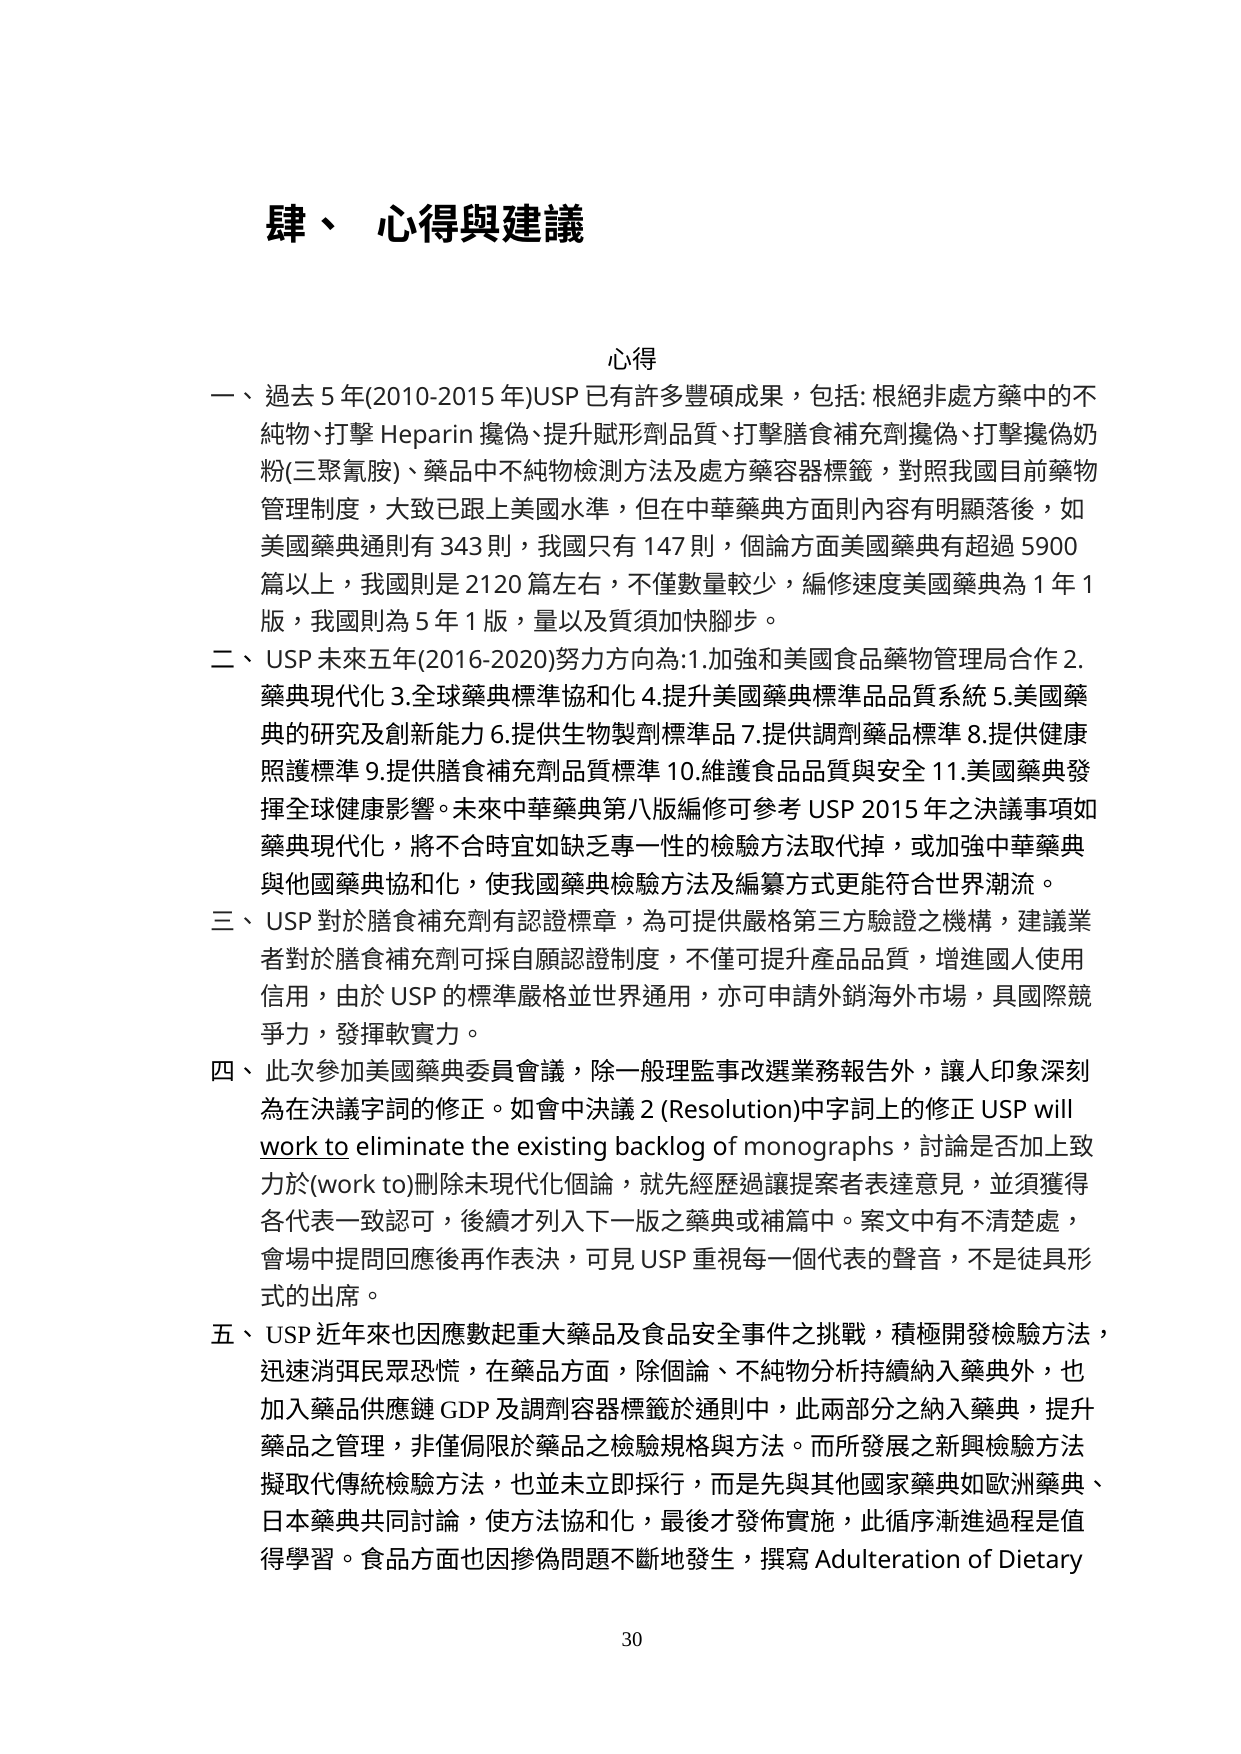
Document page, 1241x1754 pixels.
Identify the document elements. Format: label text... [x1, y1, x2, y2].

list USP未來五年(2016-2020)努力方向為:1.加強和美國食品藥物管理局合作2.藥典現代化 3.全球藥典標準協和化4.提升美國藥典標準品品質系統5.美國藥典的研究及創新能力6.提供生物製劑標準品7.提供調劑藥品標準8.提供健康照護標準9.提供膳食補充劑品質標準10.維護食品品質與安全11.美國藥典發揮全球健康影響。未來中華藥典第八版編修可參考USP 2015年之決議事項如藥典現代化，將不合時宜如缺乏專一性的檢驗方法取代掉，或加強中華藥典與他國藥典協和化，使我國藥典檢驗方法及編纂方式更能符合世界潮流。 [210, 638, 1098, 901]
subtitle 心得與建議 [265, 184, 1098, 259]
list 過去5年(2010-2015年)USP已有許多豐碩成果，包括: 根絕非處方藥中的不純物、打擊Heparin攙偽、提升賦形劑品質、打擊膳食補充劑攙偽、打擊攙偽奶粉(三聚氰胺)、藥品中不純物檢測方法及處方藥容器標籤，對照我國目前藥物管理制度，大致已跟上美國水準，但在中華藥典方面則內容有明顯落後，如美國藥典通則有343則，我國只有147則，個論方面美國藥典有超過5900篇以上，我國則是2120篇左右，不僅數量較少，編修速度美國藥典為1年1版，我國則為5年1版，量以及質須加快腳步。 [210, 376, 1098, 638]
text 心得 [165, 338, 1098, 376]
list 此次參加美國藥典委員會議，除一般理監事改選業務報告外，讓人印象深刻為在決議字詞的修正。如會中決議2 (Resolution)中字詞上的修正USP will work to eliminate the existing backlog of monographs，討論是否加上致力於(work to)刪除未現代化個論，就先經歷過讓提案者表達意見，並須獲得各代表一致認可，後續才列入下一版之藥典或補篇中。案文中有不清楚處，會場中提問回應後再作表決，可見USP重視每一個代表的聲音，不是徒具形式的出席。 [210, 1051, 1098, 1313]
list USP對於膳食補充劑有認證標章，為可提供嚴格第三方驗證之機構，建議業者對於膳食補充劑可採自願認證制度，不僅可提升產品品質，增進國人使用信用，由於USP的標準嚴格並世界通用，亦可申請外銷海外市場，具國際競爭力，發揮軟實力。 [210, 901, 1098, 1051]
list USP近年來也因應數起重大藥品及食品安全事件之挑戰，積極開發檢驗方法，迅速消弭民眾恐慌，在藥品方面，除個論、不純物分析持續納入藥典外，也加入藥品供應鏈GDP及調劑容器標籤於通則中，此兩部分之納入藥典，提升藥品之管理，非僅侷限於藥品之檢驗規格與方法。而所發展之新興檢驗方法擬取代傳統檢驗方法，也並未立即採行，而是先與其他國家藥典如歐洲藥典、日本藥典共同討論，使方法協和化，最後才發佈實施，此循序漸進過程是值得學習。食品方面也因摻偽問題不斷地發生，撰寫Adulteration of Dietary Supplements with Drug Analogs通則，並因此建立膳食補充劑攙資料庫、食品詐欺資料庫、食品詐欺緩解工具(Food Fraud Mitigation Tool)，雖然面對問題處理過程極為雖艱辛，但事件過後所激盪出未來之解決方向或政策或手段，何嘗不是成果，也將有助面臨未來之挑戰。 [210, 1313, 1098, 1576]
